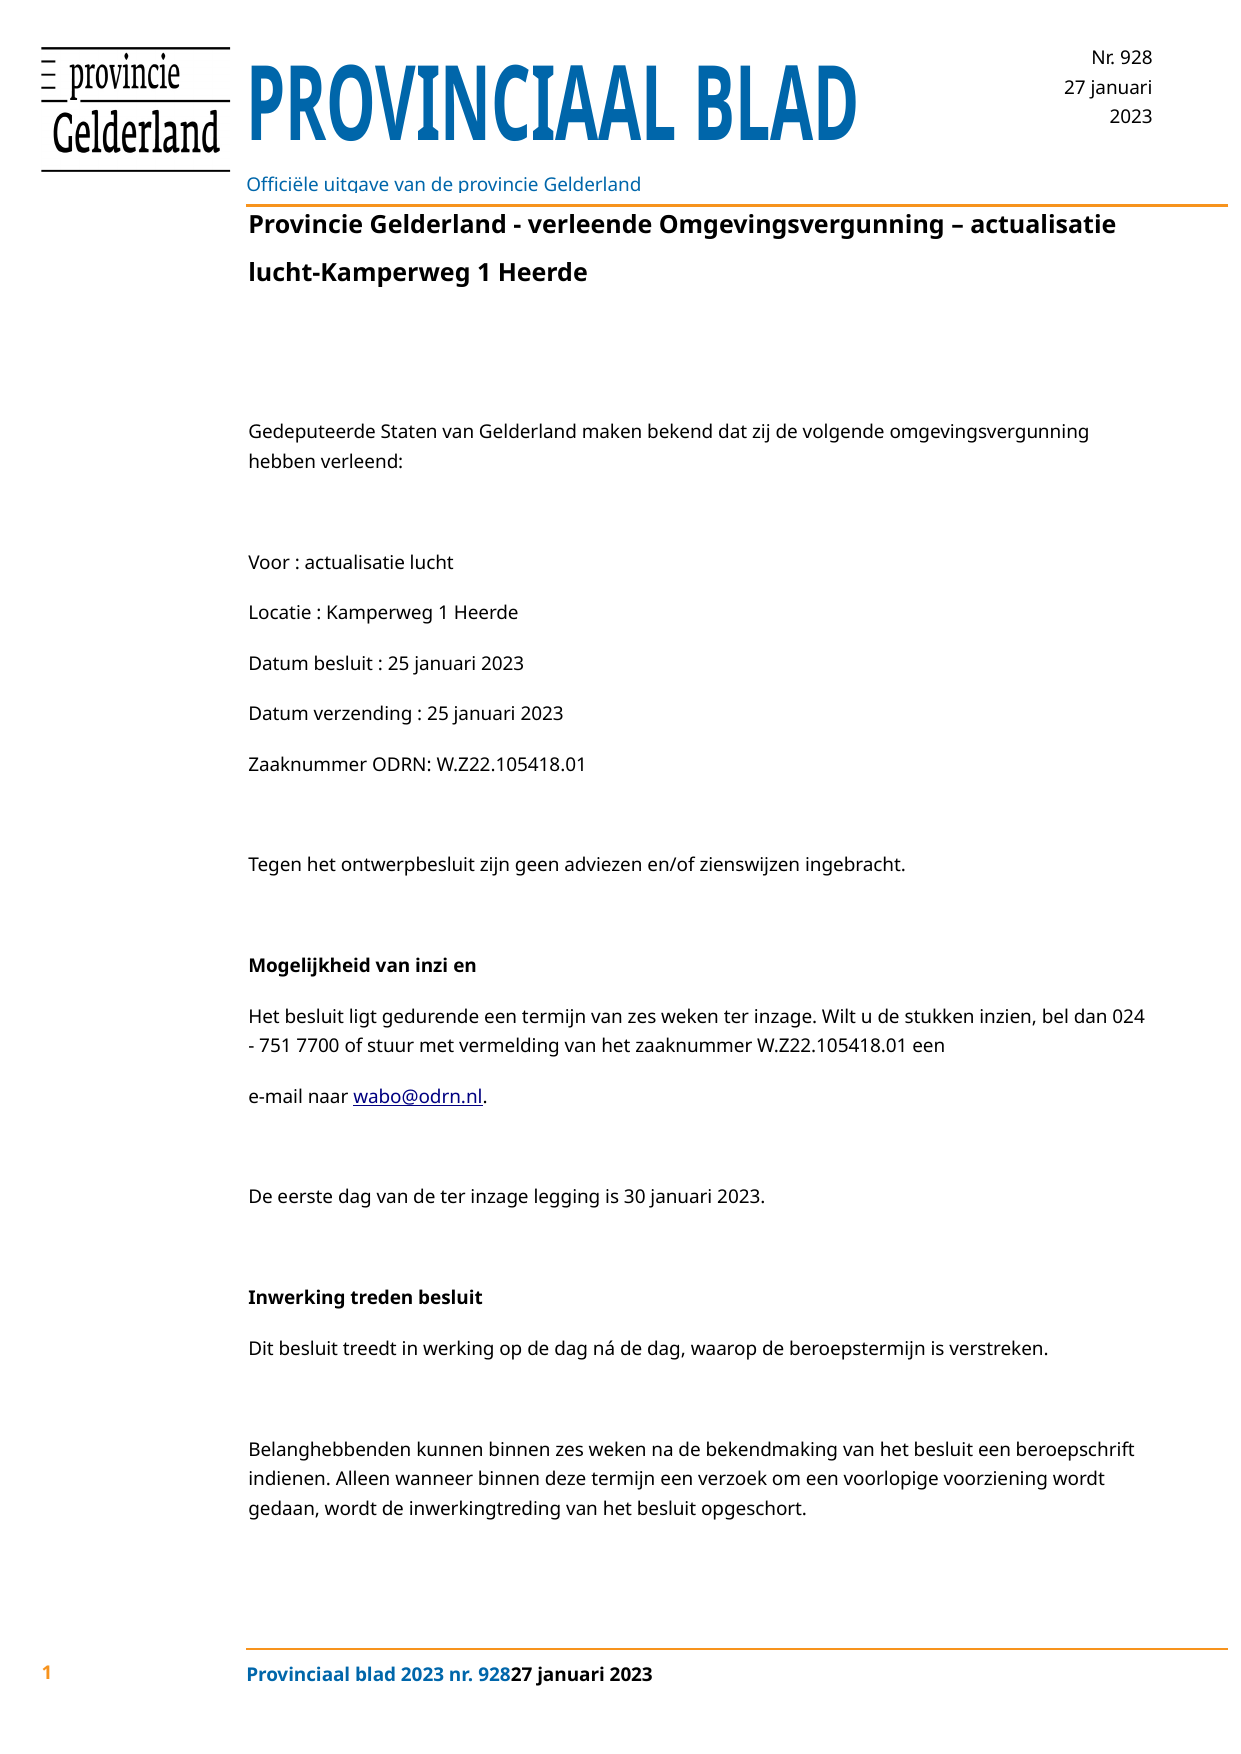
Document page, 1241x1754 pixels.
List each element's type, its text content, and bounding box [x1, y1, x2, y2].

text Provincie Gelderland - verleende Omgevingsvergunning – actualisatie lucht-Kamperweg 1 Heerde [248, 207, 1152, 288]
text Zaaknummer ODRN: W.Z22.105418.01 [248, 751, 1152, 777]
text Voor : actualisatie lucht [248, 549, 1152, 575]
text Inwerking treden besluit [248, 1284, 1152, 1310]
picture [41, 47, 231, 172]
text Gedeputeerde Staten van Gelderland maken bekend dat zij de volgende omgevingsvergunning hebben verleend: [248, 419, 1152, 474]
text Tegen het ontwerpbesluit zijn geen adviezen en/of zienswijzen ingebracht. [248, 852, 1152, 877]
text Datum besluit : 25 januari 2023 [248, 650, 1152, 676]
text Datum verzending : 25 januari 2023 [248, 700, 1152, 726]
text e-mail naar wabo@odrn.nl. [248, 1083, 1152, 1109]
text Locatie : Kamperweg 1 Heerde [248, 599, 1152, 625]
text Het besluit ligt gedurende een termijn van zes weken ter inzage. Wilt u de stukken inzien, bel dan 024 - 751 7700 of stuur met vermelding van het zaaknummer W.Z22.105418.01 een [248, 1003, 1152, 1058]
text Mogelijkheid van inzi en [248, 952, 1152, 978]
text Dit besluit treedt in werking op de dag ná de dag, waarop de beroepstermijn is verstreken. [248, 1335, 1152, 1361]
text Belanghebbenden kunnen binnen zes weken na de bekendmaking van het besluit een beroepschrift indienen. Alleen wanneer binnen deze termijn een verzoek om een voorlopige voorziening wordt gedaan, wordt de inwerkingtreding van het besluit opgeschort. [248, 1436, 1152, 1521]
text De eerste dag van de ter inzage legging is 30 januari 2023. [248, 1184, 1152, 1209]
